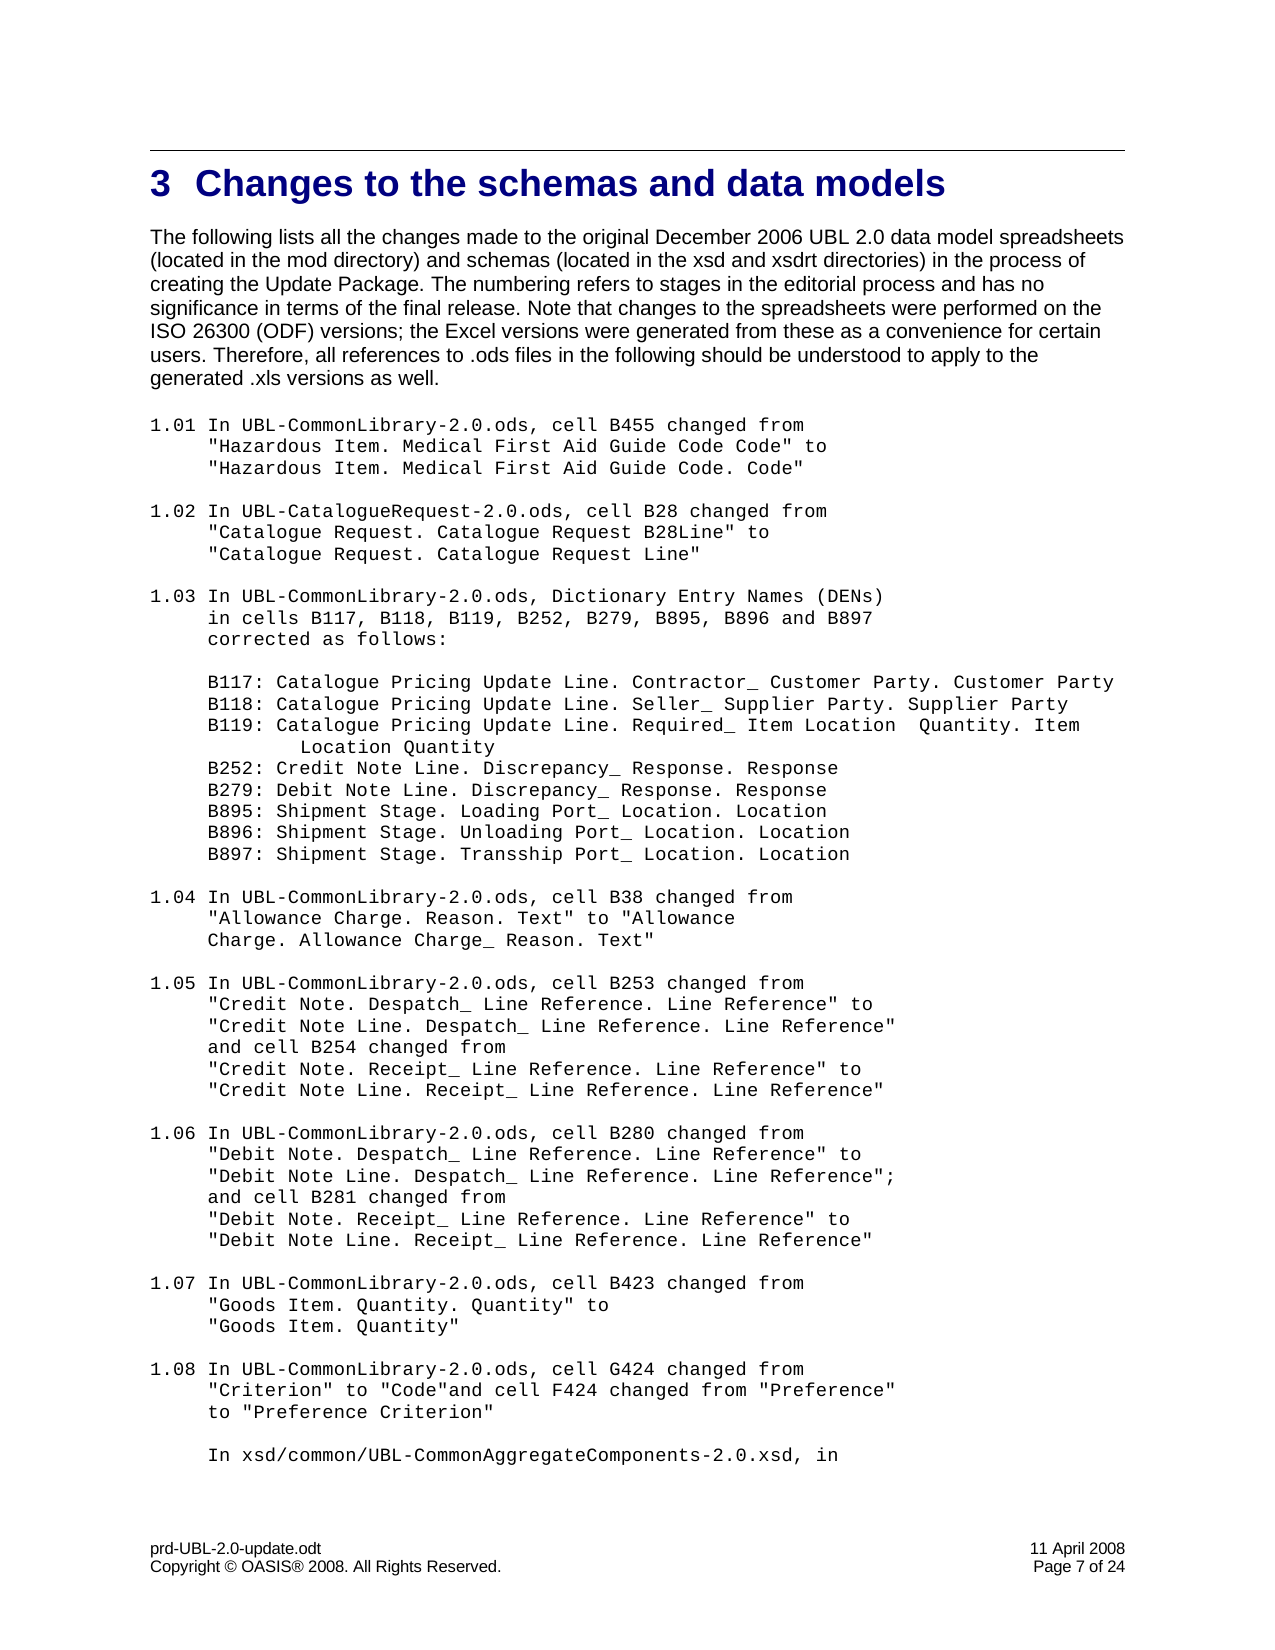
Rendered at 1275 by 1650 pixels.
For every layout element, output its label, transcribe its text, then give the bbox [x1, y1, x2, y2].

text B897: Shipment Stage. Transship Port_ Location. Location [150, 844, 1125, 866]
text B117: Catalogue Pricing Update Line. Contractor_ Customer Party. Customer Party [150, 673, 1125, 694]
text Charge. Allowance Charge_ Reason. Text" [150, 930, 1125, 952]
text "Credit Note. Receipt_ Line Reference. Line Reference" to [150, 1059, 1125, 1080]
text B279: Debit Note Line. Discrepancy_ Response. Response [150, 780, 1125, 801]
text B252: Credit Note Line. Discrepancy_ Response. Response [150, 758, 1125, 780]
text to "Preference Criterion" [150, 1402, 1125, 1424]
text "Hazardous Item. Medical First Aid Guide Code. Code" [150, 458, 1125, 479]
text "Credit Note. Despatch_ Line Reference. Line Reference" to [150, 994, 1125, 1016]
text 1.01 In UBL-CommonLibrary-2.0.ods, cell B455 changed from [150, 415, 1125, 437]
text "Credit Note Line. Despatch_ Line Reference. Line Reference" [150, 1016, 1125, 1037]
text 1.07 In UBL-CommonLibrary-2.0.ods, cell B423 changed from [150, 1273, 1125, 1295]
text 1.02 In UBL-CatalogueRequest-2.0.ods, cell B28 changed from [150, 501, 1125, 522]
text "Hazardous Item. Medical First Aid Guide Code Code" to [150, 437, 1125, 458]
text 1.03 In UBL-CommonLibrary-2.0.ods, Dictionary Entry Names (DENs) [150, 587, 1125, 608]
text "Credit Note Line. Receipt_ Line Reference. Line Reference" [150, 1080, 1125, 1102]
text 1.08 In UBL-CommonLibrary-2.0.ods, cell G424 changed from [150, 1359, 1125, 1381]
text "Criterion" to "Code"and cell F424 changed from "Preference" [150, 1381, 1125, 1402]
text "Catalogue Request. Catalogue Request Line" [150, 544, 1125, 565]
text "Debit Note Line. Despatch_ Line Reference. Line Reference"; [150, 1166, 1125, 1188]
text 1.05 In UBL-CommonLibrary-2.0.ods, cell B253 changed from [150, 973, 1125, 994]
text "Goods Item. Quantity" [150, 1316, 1125, 1338]
text and cell B254 changed from [150, 1037, 1125, 1059]
text corrected as follows: [150, 630, 1125, 651]
text B119: Catalogue Pricing Update Line. Required_ Item Location Quantity. Item Location Quantity [150, 716, 1125, 758]
text In xsd/common/UBL-CommonAggregateComponents-2.0.xsd, in [150, 1445, 1125, 1467]
text The following lists all the changes made to the original December 2006 UBL 2.0 data model spreadsheets (located in the mod directory) and schemas (located in the xsd and xsdrt directories) in the process of creating the Update Package. The numbering refers to stages in the editorial process and has no significance in terms of the final release. Note that changes to the spreadsheets were performed on the ISO 26300 (ODF) versions; the Excel versions were generated from these as a convenience for certain users. Therefore, all references to .ods files in the following should be understood to apply to the generated .xls versions as well. [150, 225, 1125, 390]
text B895: Shipment Stage. Loading Port_ Location. Location [150, 801, 1125, 823]
text "Debit Note Line. Receipt_ Line Reference. Line Reference" [150, 1231, 1125, 1252]
text "Debit Note. Receipt_ Line Reference. Line Reference" to [150, 1209, 1125, 1231]
text in cells B117, B118, B119, B252, B279, B895, B896 and B897 [150, 608, 1125, 630]
text B896: Shipment Stage. Unloading Port_ Location. Location [150, 823, 1125, 844]
text "Debit Note. Despatch_ Line Reference. Line Reference" to [150, 1145, 1125, 1166]
subtitle Changes to the schemas and data models [150, 151, 1125, 204]
text "Catalogue Request. Catalogue Request B28Line" to [150, 522, 1125, 544]
text 1.06 In UBL-CommonLibrary-2.0.ods, cell B280 changed from [150, 1123, 1125, 1145]
text B118: Catalogue Pricing Update Line. Seller_ Supplier Party. Supplier Party [150, 694, 1125, 716]
text "Allowance Charge. Reason. Text" to "Allowance [150, 909, 1125, 930]
text and cell B281 changed from [150, 1188, 1125, 1209]
text 1.04 In UBL-CommonLibrary-2.0.ods, cell B38 changed from [150, 887, 1125, 909]
text "Goods Item. Quantity. Quantity" to [150, 1295, 1125, 1316]
